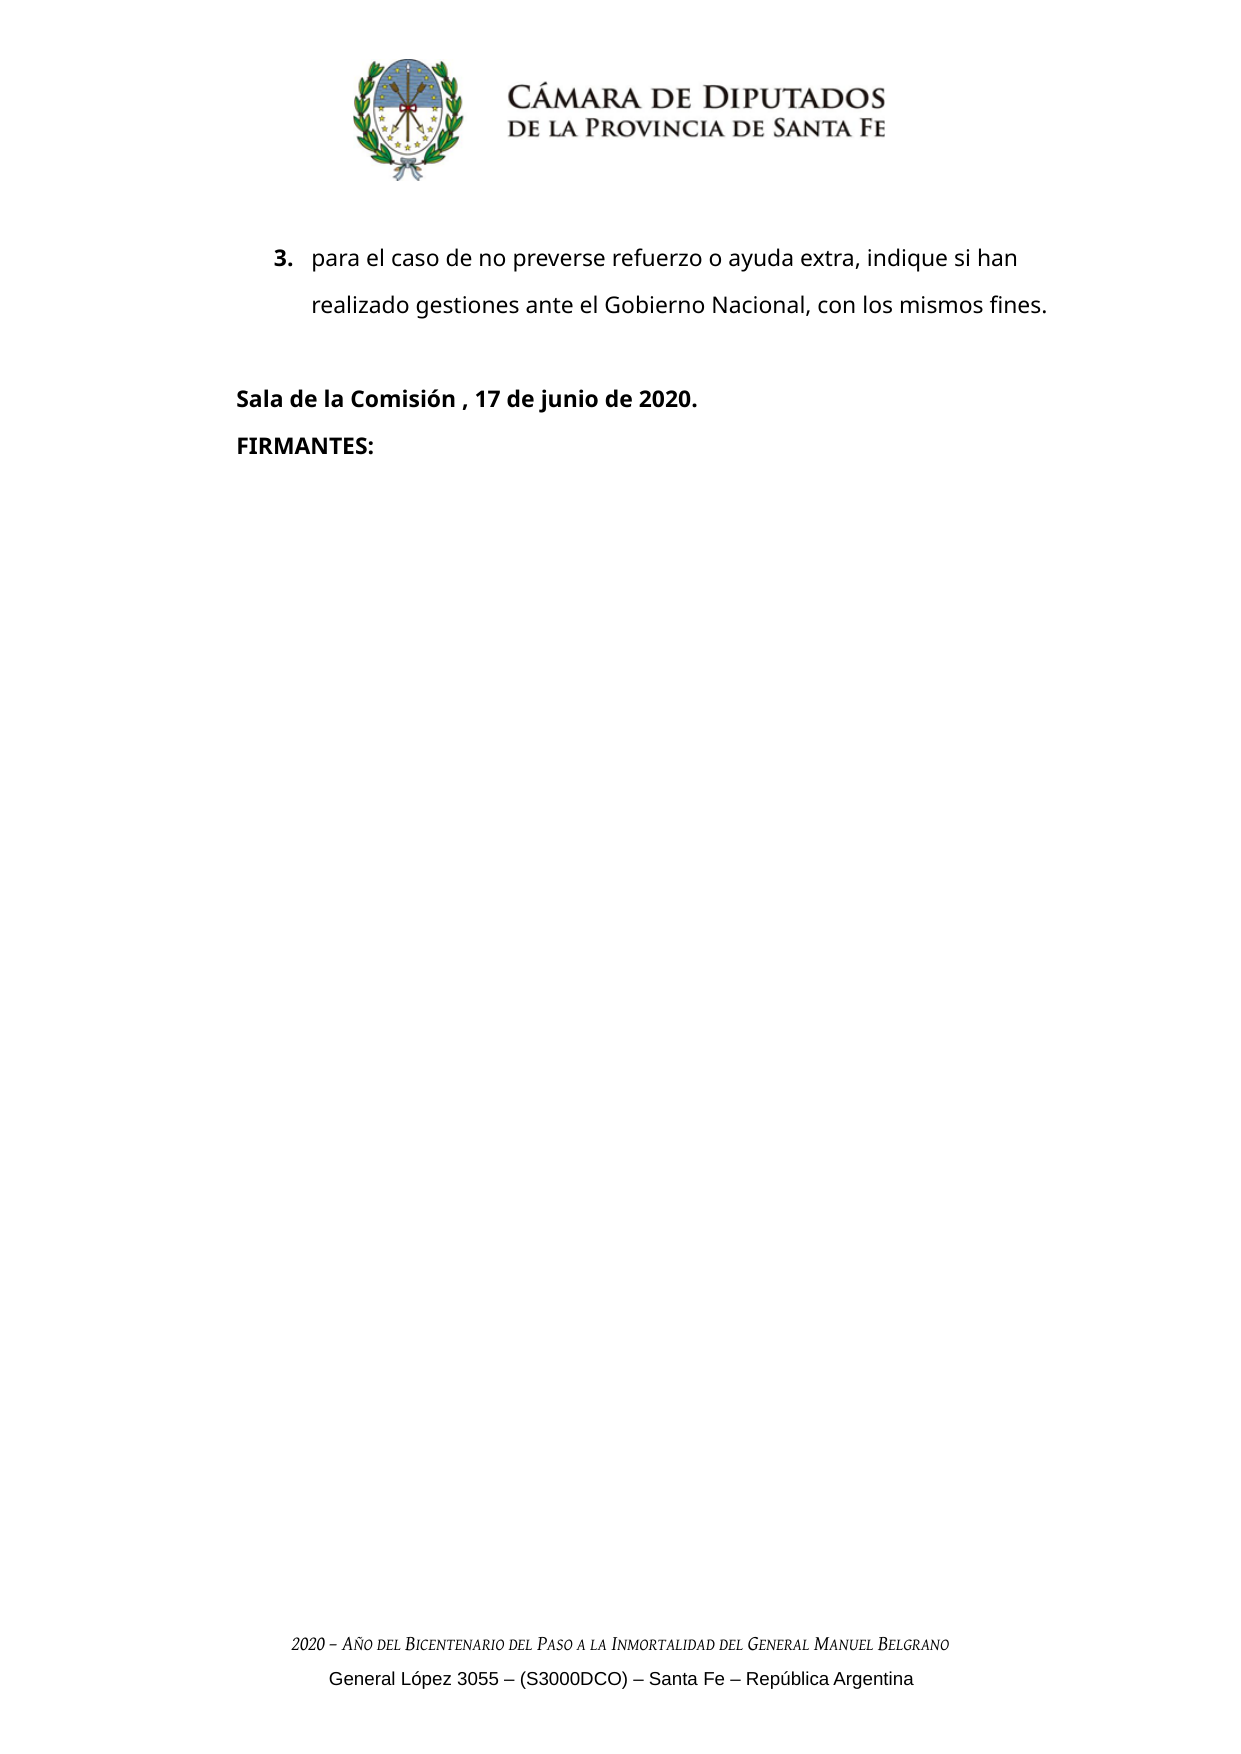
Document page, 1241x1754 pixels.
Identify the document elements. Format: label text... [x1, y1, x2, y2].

text Sala de la Comisión , 17 de junio de 2020. [236, 383, 1122, 414]
text FIRMANTES: [236, 430, 1122, 461]
list para el caso de no preverse refuerzo o ayuda extra, indique si han realizado gestiones ante el Gobierno Nacional, con los mismos fines. [274, 242, 1122, 320]
